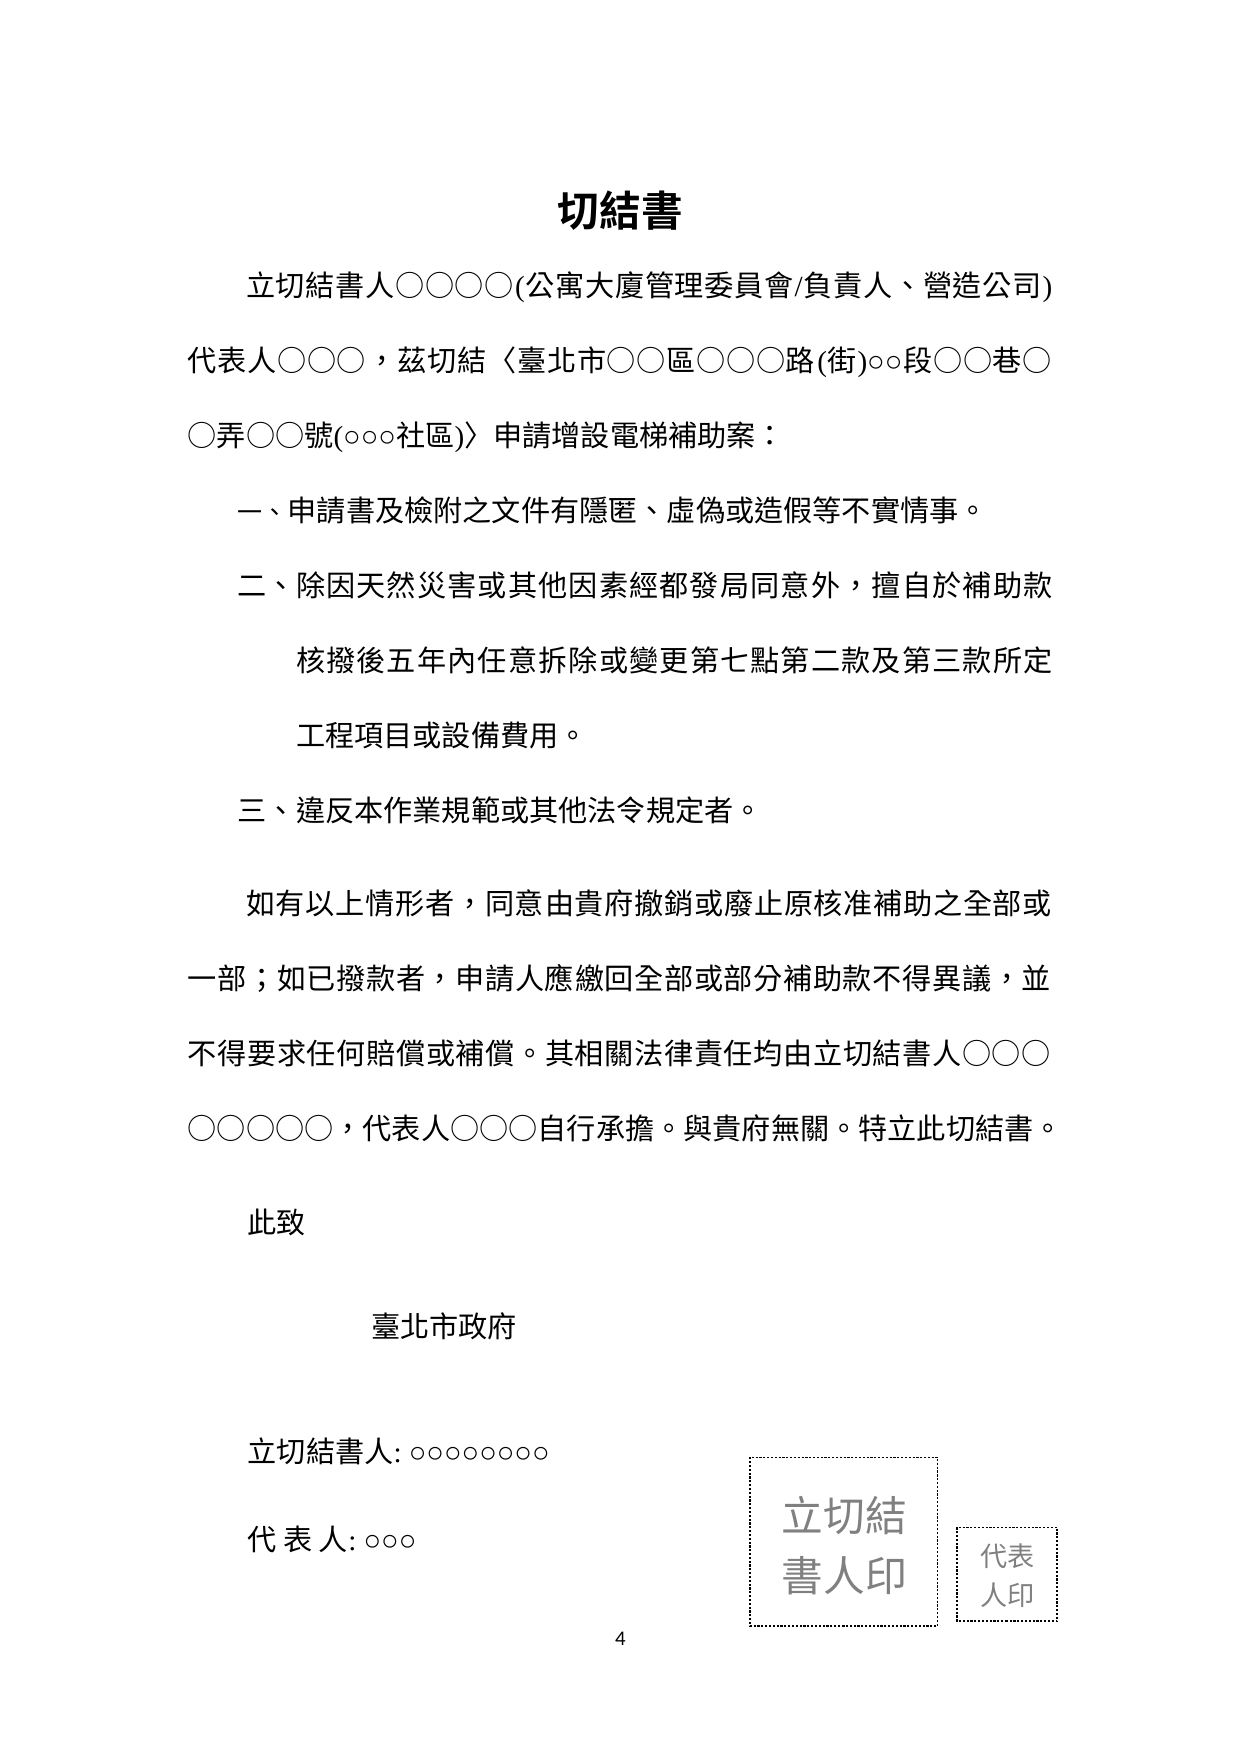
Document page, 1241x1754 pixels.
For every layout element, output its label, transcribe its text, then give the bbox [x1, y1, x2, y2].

text 立切結書人○○○○(公寓大廈管理委員會/負責人、營造公司)，代表人○○○，茲切結〈臺北市○○區○○○路(街)○○段○○巷○○弄○○號(○○○社區)〉申請增設電梯補助案： [187, 239, 1053, 464]
text 此致 [186, 1177, 1053, 1252]
list 申請書及檢附之文件有隱匿、虛偽或造假等不實情事。 [237, 464, 1053, 539]
list 違反本作業規範或其他法令規定者。 [237, 764, 1053, 839]
text 立切結書人: ○○○○○○○○ [186, 1406, 1053, 1481]
text 代 表 人: ○○○ [186, 1494, 750, 1569]
text 臺北市政府 [225, 1281, 1053, 1356]
text [938, 1494, 1053, 1569]
text 如有以上情形者，同意由貴府撤銷或廢止原核准補助之全部或一部；如已撥款者，申請人應繳回全部或部分補助款不得異議，並不得要求任何賠償或補償。其相關法律責任均由立切結書人○○○○○○○○，代表人○○○自行承擔。與貴府無關。特立此切結書。 [187, 858, 1053, 1158]
text 代表人印 [972, 1535, 1042, 1613]
text 切結書 [187, 164, 1053, 239]
text 立切結書人印 [765, 1483, 923, 1603]
list 除因天然災害或其他因素經都發局同意外，擅自於補助款核撥後五年內任意拆除或變更第七點第二款及第三款所定工程項目或設備費用。 [237, 539, 1053, 764]
